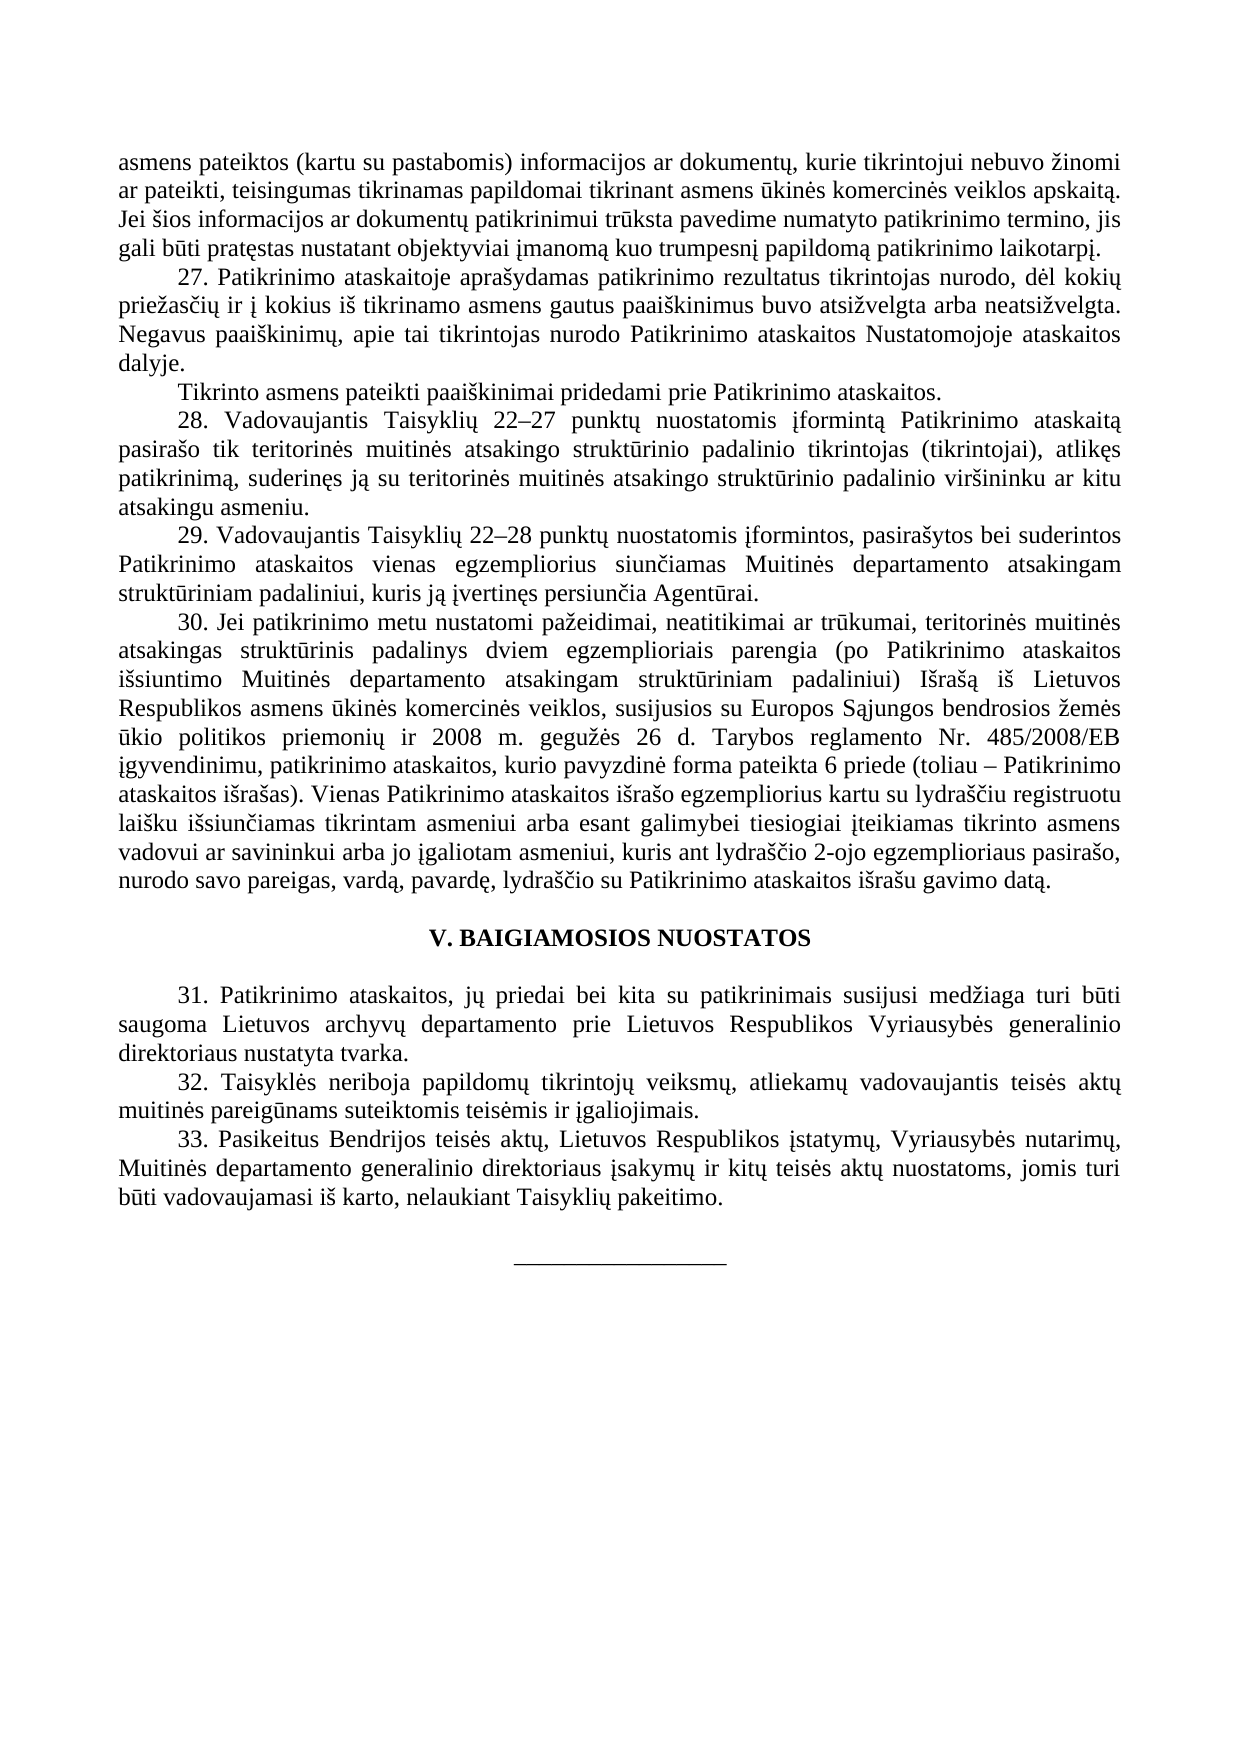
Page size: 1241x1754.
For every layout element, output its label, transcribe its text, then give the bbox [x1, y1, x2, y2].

text 27. Patikrinimo ataskaitoje aprašydamas patikrinimo rezultatus tikrintojas nurodo, dėl kokių priežasčių ir į kokius iš tikrinamo asmens gautus paaiškinimus buvo atsižvelgta arba neatsižvelgta. Negavus paaiškinimų, apie tai tikrintojas nurodo Patikrinimo ataskaitos Nustatomojoje ataskaitos dalyje. [118, 262, 1122, 377]
text 32. Taisyklės neriboja papildomų tikrintojų veiksmų, atliekamų vadovaujantis teisės aktų muitinės pareigūnams suteiktomis teisėmis ir įgaliojimais. [118, 1067, 1122, 1124]
text 29. Vadovaujantis Taisyklių 22–28 punktų nuostatomis įformintos, pasirašytos bei suderintos Patikrinimo ataskaitos vienas egzempliorius siunčiamas Muitinės departamento atsakingam struktūriniam padaliniui, kuris ją įvertinęs persiunčia Agentūrai. [118, 521, 1122, 607]
text 33. Pasikeitus Bendrijos teisės aktų, Lietuvos Respublikos įstatymų, Vyriausybės nutarimų, Muitinės departamento generalinio direktoriaus įsakymų ir kitų teisės aktų nuostatoms, jomis turi būti vadovaujamasi iš karto, nelaukiant Taisyklių pakeitimo. [118, 1124, 1122, 1211]
text 28. Vadovaujantis Taisyklių 22–27 punktų nuostatomis įformintą Patikrinimo ataskaitą pasirašo tik teritorinės muitinės atsakingo struktūrinio padalinio tikrintojas (tikrintojai), atlikęs patikrinimą, suderinęs ją su teritorinės muitinės atsakingo struktūrinio padalinio viršininku ar kitu atsakingu asmeniu. [118, 406, 1122, 521]
text V. BAIGIAMOSIOS NUOSTATOS [118, 923, 1122, 952]
text 30. Jei patikrinimo metu nustatomi pažeidimai, neatitikimai ar trūkumai, teritorinės muitinės atsakingas struktūrinis padalinys dviem egzemplioriais parengia (po Patikrinimo ataskaitos išsiuntimo Muitinės departamento atsakingam struktūriniam padaliniui) Išrašą iš Lietuvos Respublikos asmens ūkinės komercinės veiklos, susijusios su Europos Sąjungos bendrosios žemės ūkio politikos priemonių ir 2008 m. gegužės 26 d. Tarybos reglamento Nr. 485/2008/EB įgyvendinimu, patikrinimo ataskaitos, kurio pavyzdinė forma pateikta 6 priede (toliau – Patikrinimo ataskaitos išrašas). Vienas Patikrinimo ataskaitos išrašo egzempliorius kartu su lydraščiu registruotu laišku išsiunčiamas tikrintam asmeniui arba esant galimybei tiesiogiai įteikiamas tikrinto asmens vadovui ar savininkui arba jo įgaliotam asmeniui, kuris ant lydraščio 2-ojo egzemplioriaus pasirašo, nurodo savo pareigas, vardą, pavardę, lydraščio su Patikrinimo ataskaitos išrašu gavimo datą. [118, 607, 1122, 894]
text asmens pateiktos (kartu su pastabomis) informacijos ar dokumentų, kurie tikrintojui nebuvo žinomi ar pateikti, teisingumas tikrinamas papildomai tikrinant asmens ūkinės komercinės veiklos apskaitą. Jei šios informacijos ar dokumentų patikrinimui trūksta pavedime numatyto patikrinimo termino, jis gali būti pratęstas nustatant objektyviai įmanomą kuo trumpesnį papildomą patikrinimo laikotarpį. [118, 147, 1122, 262]
text 31. Patikrinimo ataskaitos, jų priedai bei kita su patikrinimais susijusi medžiaga turi būti saugoma Lietuvos archyvų departamento prie Lietuvos Respublikos Vyriausybės generalinio direktoriaus nustatyta tvarka. [118, 981, 1122, 1067]
text _________________ [118, 1239, 1122, 1268]
text Tikrinto asmens pateikti paaiškinimai pridedami prie Patikrinimo ataskaitos. [118, 377, 1122, 406]
